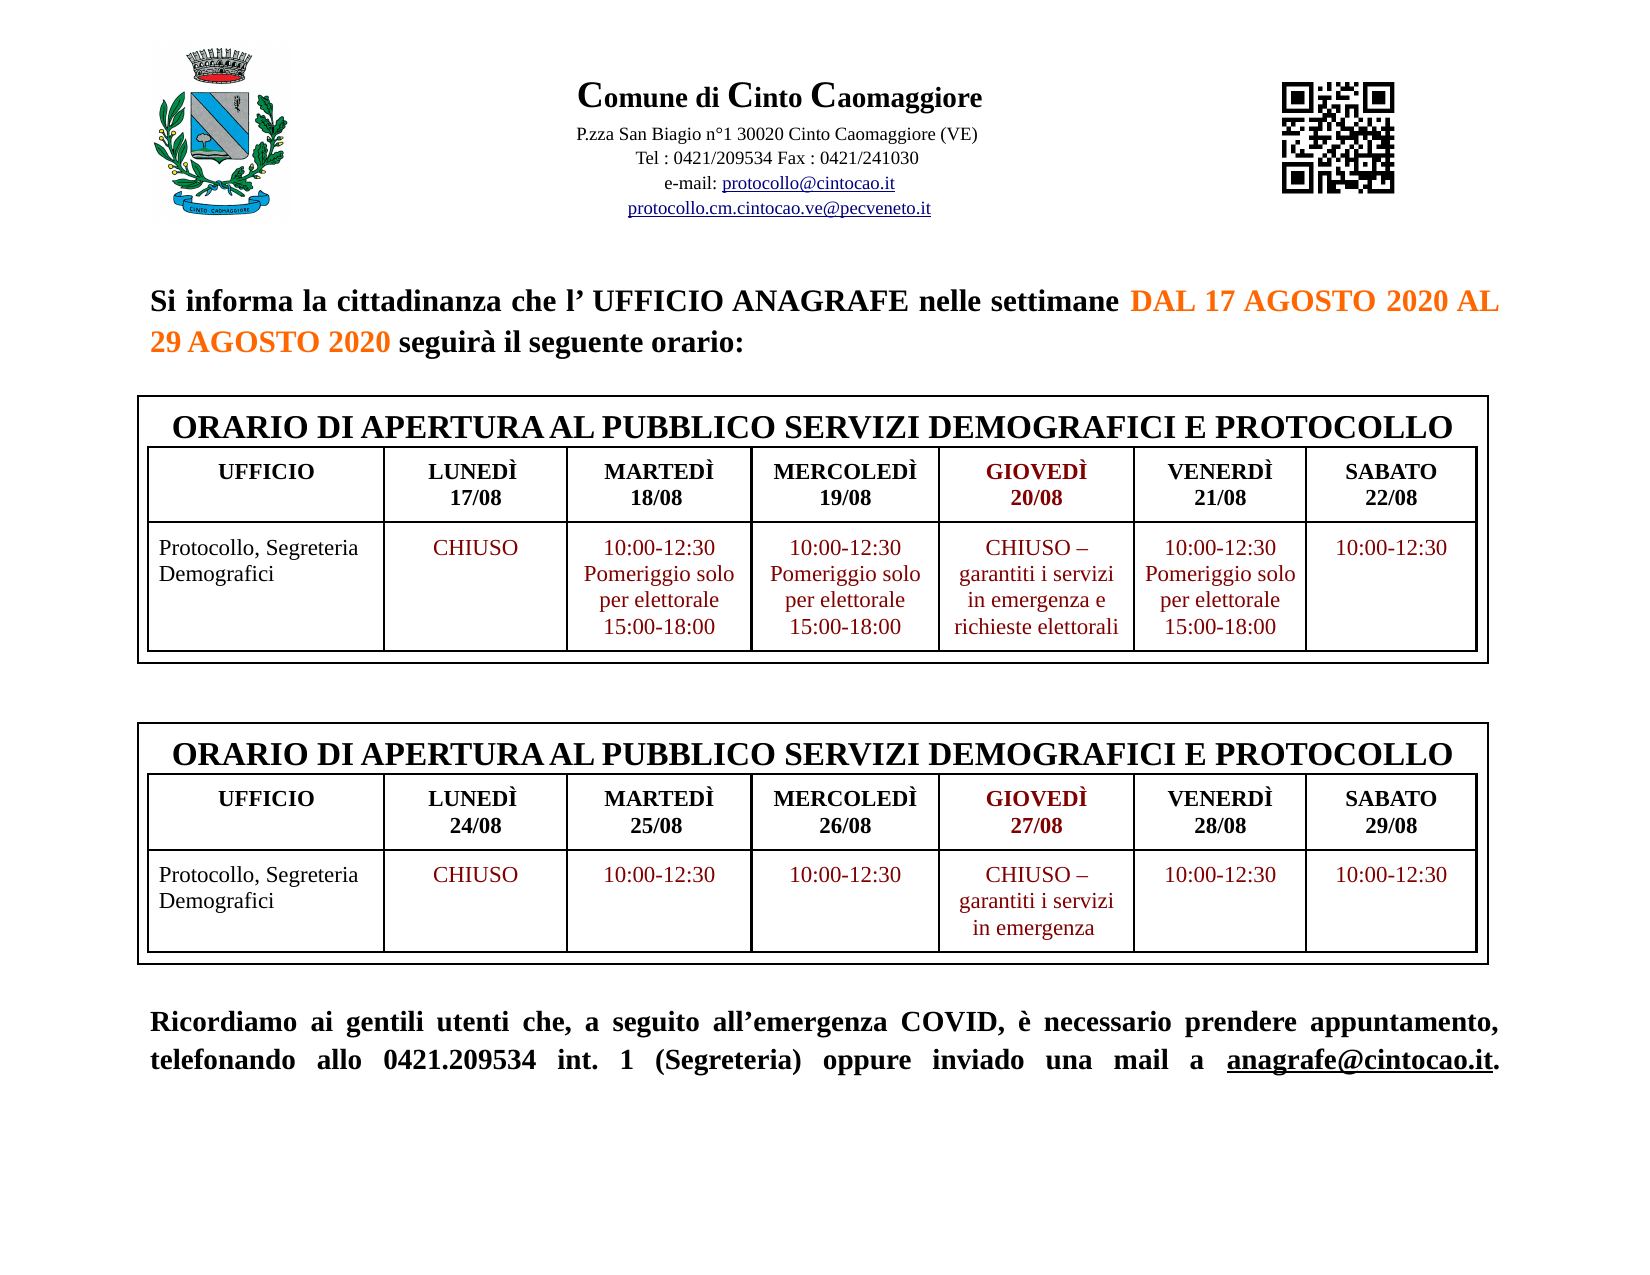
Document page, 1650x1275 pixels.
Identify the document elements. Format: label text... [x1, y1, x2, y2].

table_header MERCOLEDÌ 26/08 [753, 775, 938, 848]
table_header VENERDÌ 21/08 [1135, 448, 1305, 521]
table_cell 10:00-12:30 [1307, 523, 1475, 649]
table_header ORARIO DI APERTURA AL PUBBLICO SERVIZI DEMOGRAFICI E PROTOCOLLO [139, 724, 1487, 963]
table_header UFFICIO [149, 775, 383, 848]
table_cell 10:00-12:30 Pomeriggio solo per elettorale 15:00-18:00 [753, 523, 938, 649]
table_header MARTEDÌ 25/08 [568, 775, 750, 848]
table_cell CHIUSO – garantiti i servizi in emergenza [940, 851, 1133, 951]
table_header ORARIO DI APERTURA AL PUBBLICO SERVIZI DEMOGRAFICI E PROTOCOLLO [139, 397, 1487, 662]
table_header LUNEDÌ 24/08 [385, 775, 566, 848]
table_header MARTEDÌ 18/08 [568, 448, 750, 521]
table_cell CHIUSO [385, 523, 566, 649]
table_header GIOVEDÌ 27/08 [940, 775, 1133, 848]
table_cell CHIUSO – garantiti i servizi in emergenza e richieste elettorali [940, 523, 1133, 649]
table_cell CHIUSO [385, 851, 566, 951]
table_header LUNEDÌ 17/08 [385, 448, 566, 521]
table_cell 10:00-12:30 Pomeriggio solo per elettorale 15:00-18:00 [1135, 523, 1305, 649]
table_cell 10:00-12:30 [568, 851, 750, 951]
table_cell 10:00-12:30 [1307, 851, 1475, 951]
table_header MERCOLEDÌ 19/08 [753, 448, 938, 521]
table_header SABATO 29/08 [1307, 775, 1475, 848]
table_cell 10:00-12:30 [753, 851, 938, 951]
table_cell Protocollo, Segreteria Demografici [149, 523, 383, 649]
table_header UFFICIO [149, 448, 383, 521]
table_cell 10:00-12:30 Pomeriggio solo per elettorale 15:00-18:00 [568, 523, 750, 649]
table_cell 10:00-12:30 [1135, 851, 1305, 951]
text Ricordiamo ai gentili utenti che, a seguito all’emergenza COVID, è necessario prendere appuntamento, telefonando allo 0421.209534 int. 1 (Segreteria) oppure inviado una mail a anagrafe@cintocao.it. [150, 1004, 1500, 1103]
text Si informa la cittadinanza che l’ UFFICIO ANAGRAFE nelle settimane DAL 17 AGOSTO 2020 AL 29 AGOSTO 2020 seguirà il seguente orario: [150, 282, 1500, 359]
table_header SABATO 22/08 [1307, 448, 1475, 521]
table_cell Protocollo, Segreteria Demografici [149, 851, 383, 951]
picture [147, 42, 293, 222]
table_header VENERDÌ 28/08 [1135, 775, 1305, 848]
table_header GIOVEDÌ 20/08 [940, 448, 1133, 521]
picture [1265, 64, 1412, 211]
